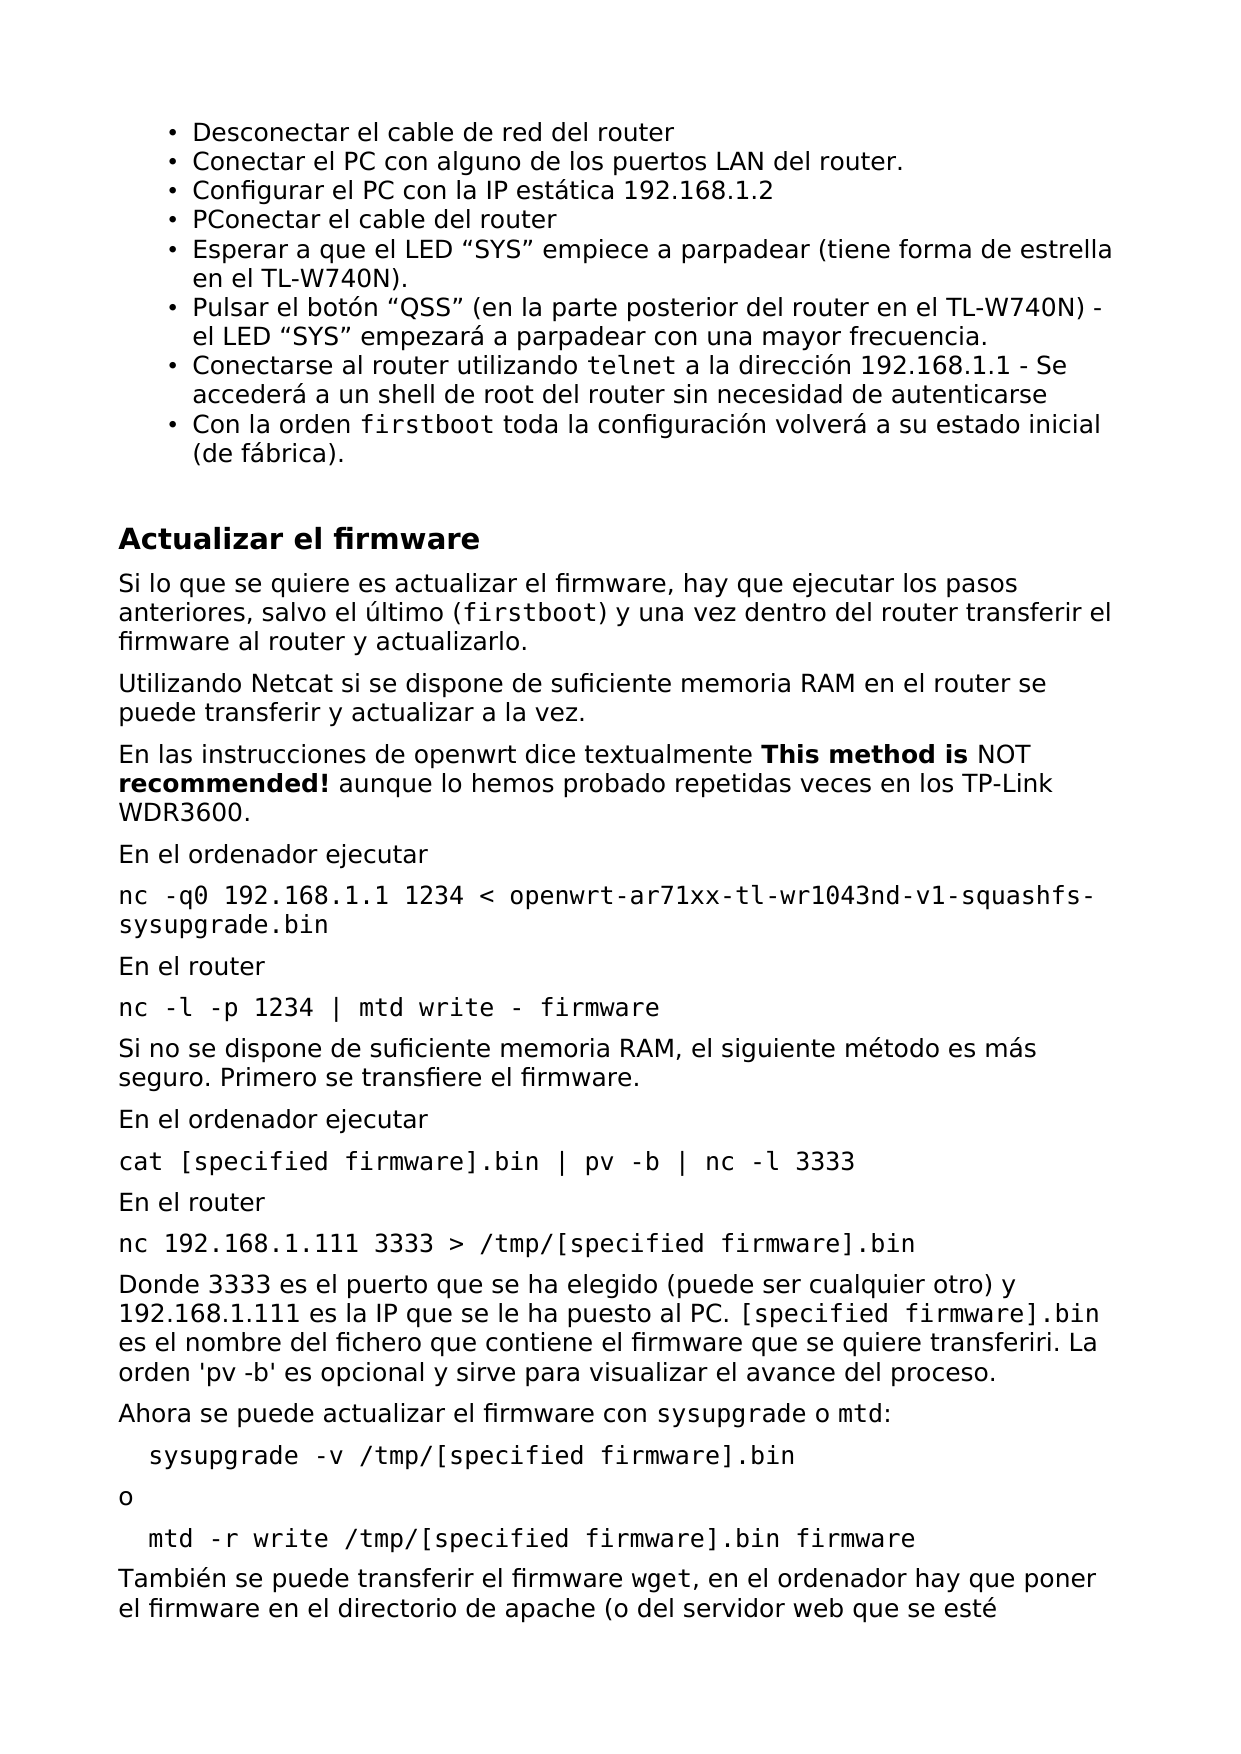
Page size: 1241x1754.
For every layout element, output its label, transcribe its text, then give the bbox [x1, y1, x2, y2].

list Configurar el PC con la IP estática 192.168.1.2 [177, 176, 1122, 206]
text nc -q0 192.168.1.1 1234 < openwrt-ar71xx-tl-wr1043nd-v1-squashfs-sysupgrade.bin [118, 882, 1122, 940]
text En el router [118, 1188, 1122, 1217]
text nc -l -p 1234 | mtd write - firmware [118, 993, 1122, 1022]
text mtd -r write /tmp/[specified firmware].bin firmware [118, 1524, 1122, 1553]
list Con la orden firstboot toda la configuración volverá a su estado inicial (de fábrica). [177, 410, 1122, 468]
text Si no se dispone de suficiente memoria RAM, el siguiente método es más seguro. Primero se transfiere el firmware. [118, 1034, 1122, 1093]
list Pulsar el botón “QSS” (en la parte posterior del router en el TL-W740N) - el LED “SYS” empezará a parpadear con una mayor frecuencia. [177, 293, 1122, 351]
list Desconectar el cable de red del router [177, 118, 1122, 147]
list PConectar el cable del router [177, 206, 1122, 235]
text En el ordenador ejecutar [118, 1105, 1122, 1134]
text También se puede transferir el firmware wget, en el ordenador hay que poner el firmware en el directorio de apache (o del servidor web que se esté [118, 1565, 1122, 1623]
subtitle Actualizar el firmware [118, 523, 1122, 557]
text nc 192.168.1.111 3333 > /tmp/[specified firmware].bin [118, 1229, 1122, 1258]
text sysupgrade -v /tmp/[specified firmware].bin [118, 1441, 1122, 1470]
text Donde 3333 es el puerto que se ha elegido (puede ser cualquier otro) y 192.168.1.111 es la IP que se le ha puesto al PC. [specified firmware].bin es el nombre del fichero que contiene el firmware que se quiere transferiri. La orden 'pv -b' es opcional y sirve para visualizar el avance del proceso. [118, 1270, 1122, 1387]
list Esperar a que el LED “SYS” empiece a parpadear (tiene forma de estrella en el TL-W740N). [177, 235, 1122, 293]
text cat [specified firmware].bin | pv -b | nc -l 3333 [118, 1147, 1122, 1176]
text En el ordenador ejecutar [118, 840, 1122, 869]
list Conectar el PC con alguno de los puertos LAN del router. [177, 147, 1122, 176]
list Conectarse al router utilizando telnet a la dirección 192.168.1.1 - Se accederá a un shell de root del router sin necesidad de autenticarse [177, 351, 1122, 410]
text En el router [118, 952, 1122, 981]
text Utilizando Netcat si se dispone de suficiente memoria RAM en el router se puede transferir y actualizar a la vez. [118, 669, 1122, 727]
text o [118, 1482, 1122, 1511]
text Si lo que se quiere es actualizar el firmware, hay que ejecutar los pasos anteriores, salvo el último (firstboot) y una vez dentro del router transferir el firmware al router y actualizarlo. [118, 569, 1122, 657]
text Ahora se puede actualizar el firmware con sysupgrade o mtd: [118, 1399, 1122, 1429]
text En las instrucciones de openwrt dice textualmente This method is NOT recommended! aunque lo hemos probado repetidas veces en los TP-Link WDR3600. [118, 740, 1122, 827]
